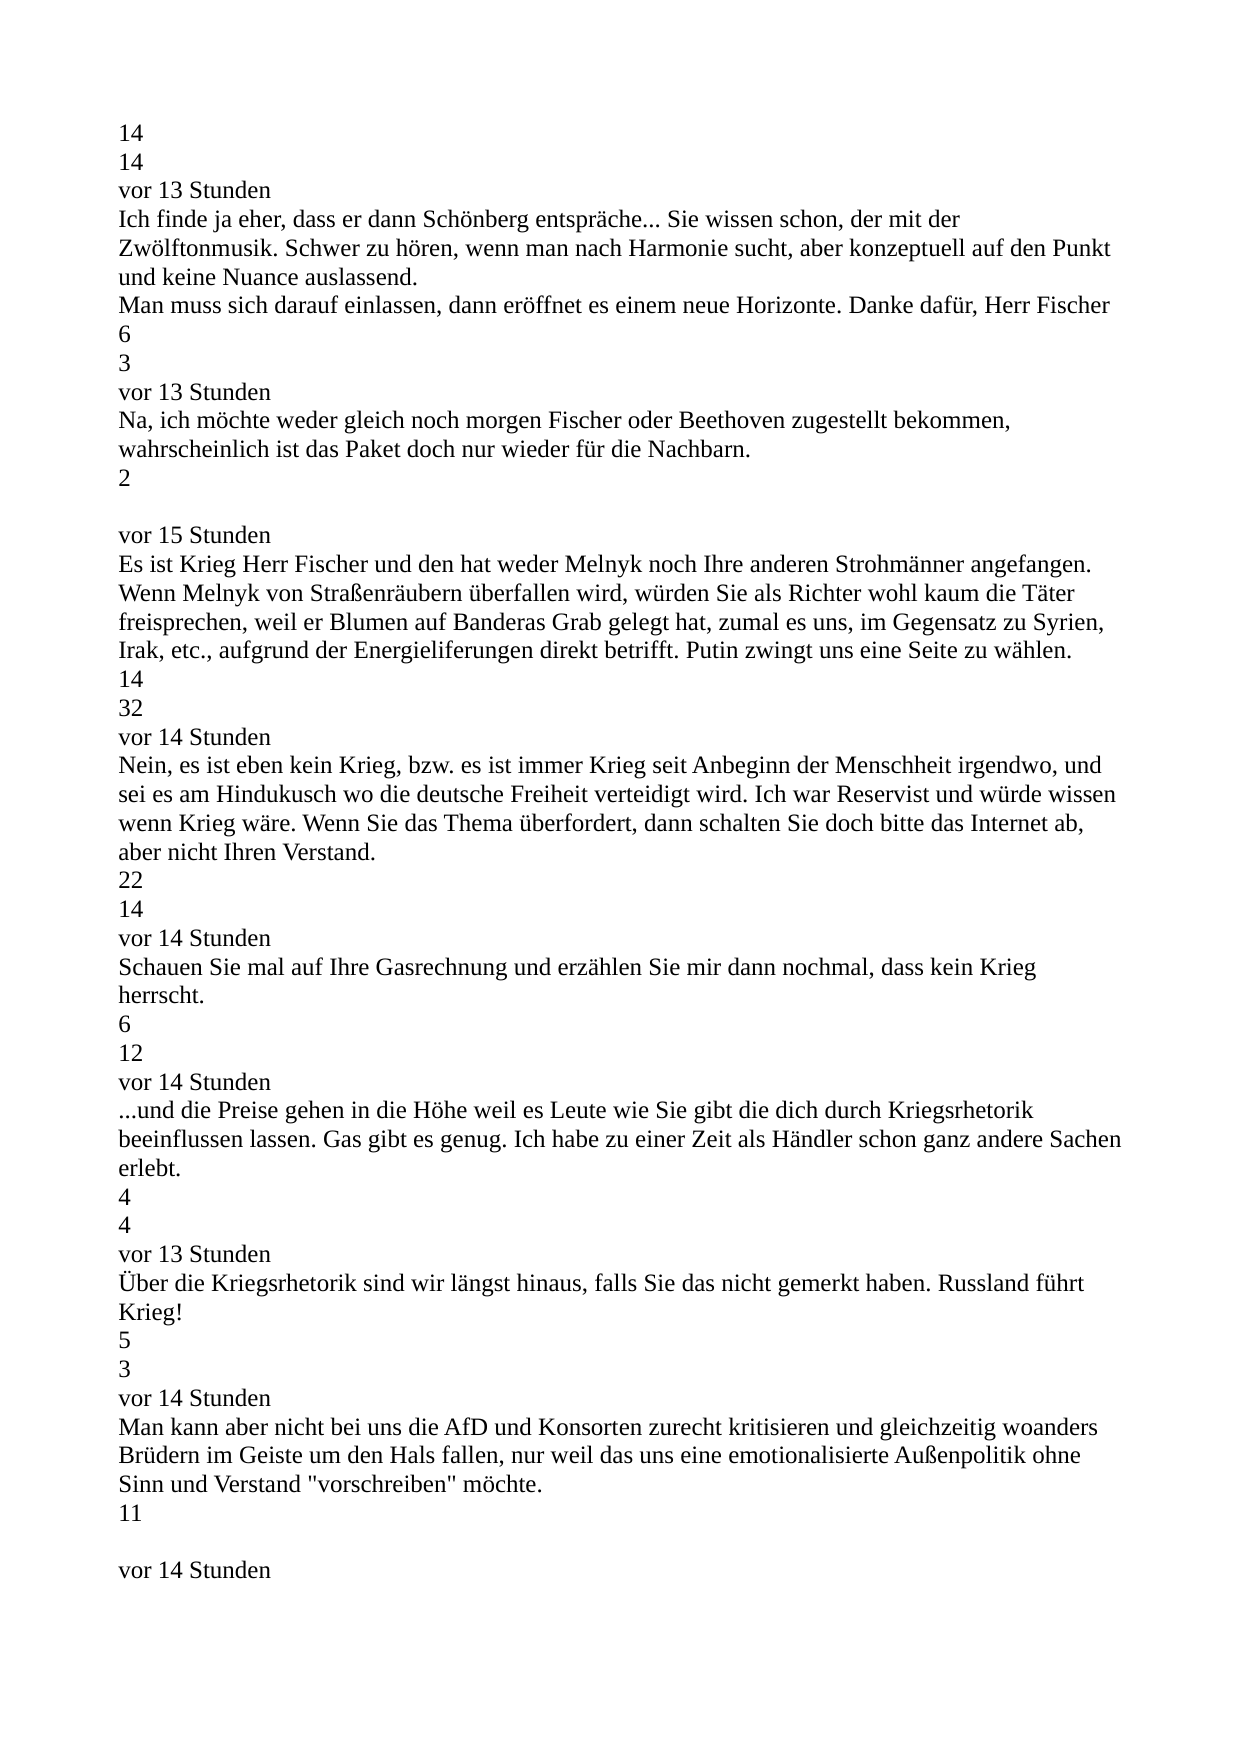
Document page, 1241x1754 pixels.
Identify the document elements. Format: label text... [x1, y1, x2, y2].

text 6 [118, 1009, 1122, 1038]
text ...und die Preise gehen in die Höhe weil es Leute wie Sie gibt die dich durch Kriegsrhetorik beeinflussen lassen. Gas gibt es genug. Ich habe zu einer Zeit als Händler schon ganz andere Sachen erlebt. [118, 1096, 1122, 1182]
text vor 14 Stunden [118, 923, 1122, 952]
text Über die Kriegsrhetorik sind wir längst hinaus, falls Sie das nicht gemerkt haben. Russland führt Krieg! [118, 1268, 1122, 1326]
text 3 [118, 348, 1122, 377]
text Man kann aber nicht bei uns die AfD und Konsorten zurecht kritisieren und gleichzeitig woanders Brüdern im Geiste um den Hals fallen, nur weil das uns eine emotionalisierte Außenpolitik ohne Sinn und Verstand "vorschreiben" möchte. [118, 1412, 1122, 1498]
text vor 14 Stunden [118, 1383, 1122, 1412]
text 14 [118, 664, 1122, 693]
text 4 [118, 1211, 1122, 1239]
text vor 15 Stunden [118, 521, 1122, 549]
text 6 [118, 319, 1122, 348]
text vor 13 Stunden [118, 176, 1122, 204]
text 14 [118, 118, 1122, 147]
text vor 14 Stunden [118, 1556, 1122, 1584]
text 3 [118, 1354, 1122, 1383]
text Schauen Sie mal auf Ihre Gasrechnung und erzählen Sie mir dann nochmal, dass kein Krieg herrscht. [118, 952, 1122, 1009]
text 14 [118, 894, 1122, 923]
text 14 [118, 147, 1122, 176]
text vor 14 Stunden [118, 722, 1122, 751]
text Es ist Krieg Herr Fischer und den hat weder Melnyk noch Ihre anderen Strohmänner angefangen. Wenn Melnyk von Straßenräubern überfallen wird, würden Sie als Richter wohl kaum die Täter freisprechen, weil er Blumen auf Banderas Grab gelegt hat, zumal es uns, im Gegensatz zu Syrien, Irak, etc., aufgrund der Energieliferungen direkt betrifft. Putin zwingt uns eine Seite zu wählen. [118, 549, 1122, 664]
text 2 [118, 463, 1122, 492]
text vor 13 Stunden [118, 377, 1122, 406]
text 22 [118, 866, 1122, 894]
text Man muss sich darauf einlassen, dann eröffnet es einem neue Horizonte. Danke dafür, Herr Fischer [118, 291, 1122, 319]
text Nein, es ist eben kein Krieg, bzw. es ist immer Krieg seit Anbeginn der Menschheit irgendwo, und sei es am Hindukusch wo die deutsche Freiheit verteidigt wird. Ich war Reservist und würde wissen wenn Krieg wäre. Wenn Sie das Thema überfordert, dann schalten Sie doch bitte das Internet ab, aber nicht Ihren Verstand. [118, 751, 1122, 866]
text 11 [118, 1498, 1122, 1527]
text 5 [118, 1326, 1122, 1354]
text 4 [118, 1182, 1122, 1211]
text 12 [118, 1038, 1122, 1067]
text 32 [118, 693, 1122, 722]
text vor 13 Stunden [118, 1239, 1122, 1268]
text Ich finde ja eher, dass er dann Schönberg entspräche... Sie wissen schon, der mit der Zwölftonmusik. Schwer zu hören, wenn man nach Harmonie sucht, aber konzeptuell auf den Punkt und keine Nuance auslassend. [118, 204, 1122, 291]
text vor 14 Stunden [118, 1067, 1122, 1096]
text Na, ich möchte weder gleich noch morgen Fischer oder Beethoven zugestellt bekommen, wahrscheinlich ist das Paket doch nur wieder für die Nachbarn. 🙄 [118, 406, 1122, 463]
